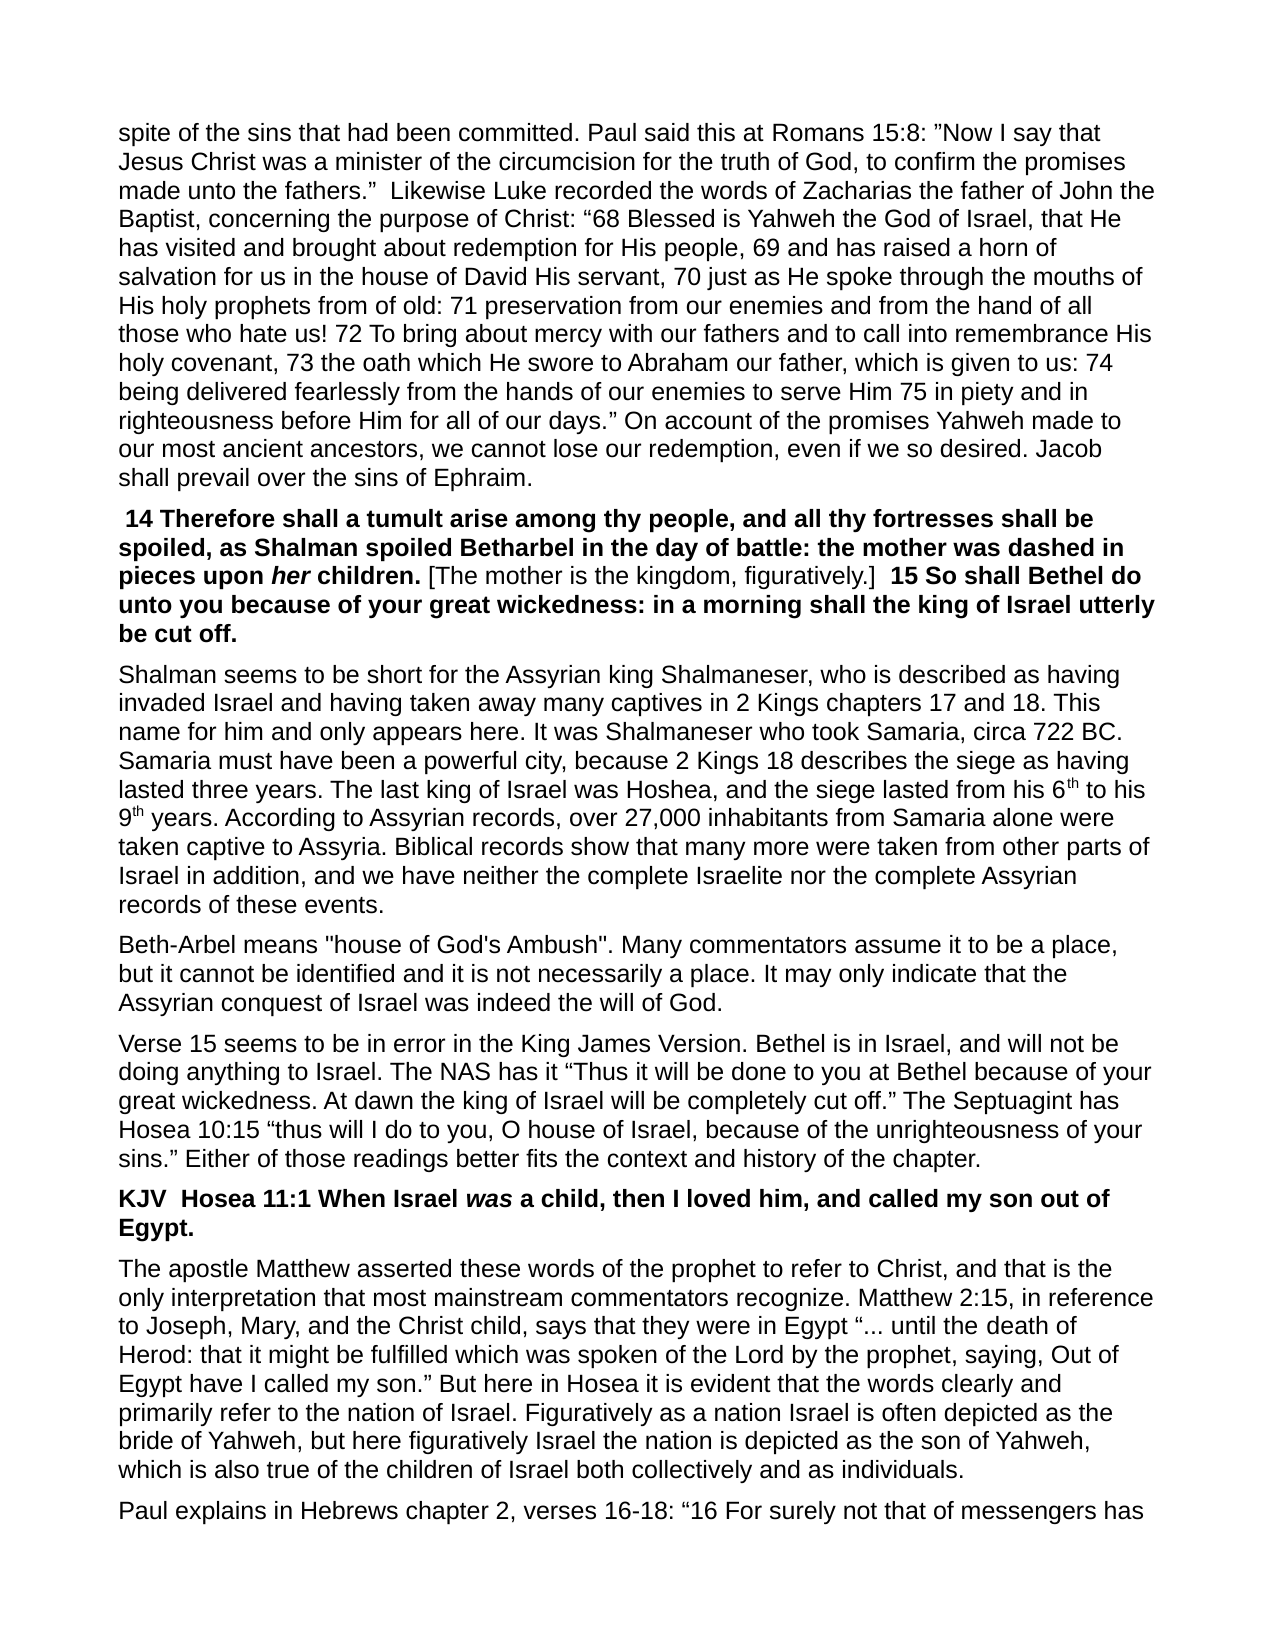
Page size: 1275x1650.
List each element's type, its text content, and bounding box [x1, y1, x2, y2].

text spite of the sins that had been committed. Paul said this at Romans 15:8: ”Now I say that Jesus Christ was a minister of the circumcision for the truth of God, to confirm the promises made unto the fathers.” Likewise Luke recorded the words of Zacharias the father of John the Baptist, concerning the purpose of Christ: “68 Blessed is Yahweh the God of Israel, that He has visited and brought about redemption for His people, 69 and has raised a horn of salvation for us in the house of David His servant, 70 just as He spoke through the mouths of His holy prophets from of old: 71 preservation from our enemies and from the hand of all those who hate us! 72 To bring about mercy with our fathers and to call into remembrance His holy covenant, 73 the oath which He swore to Abraham our father, which is given to us: 74 being delivered fearlessly from the hands of our enemies to serve Him 75 in piety and in righteousness before Him for all of our days.” On account of the promises Yahweh made to our most ancient ancestors, we cannot lose our redemption, even if we so desired. Jacob shall prevail over the sins of Ephraim. [118, 118, 1157, 492]
text Beth-Arbel means "house of God's Ambush". Many commentators assume it to be a place, but it cannot be identified and it is not necessarily a place. It may only indicate that the Assyrian conquest of Israel was indeed the will of God. [118, 930, 1157, 1017]
text Paul explains in Hebrews chapter 2, verses 16-18: “16 For surely not that of messengers has [118, 1496, 1157, 1524]
text The apostle Matthew asserted these words of the prophet to refer to Christ, and that is the only interpretation that most mainstream commentators recognize. Matthew 2:15, in reference to Joseph, Mary, and the Christ child, says that they were in Egypt “... until the death of Herod: that it might be fulfilled which was spoken of the Lord by the prophet, saying, Out of Egypt have I called my son.” But here in Hosea it is evident that the words clearly and primarily refer to the nation of Israel. Figuratively as a nation Israel is often depicted as the bride of Yahweh, but here figuratively Israel the nation is depicted as the son of Yahweh, which is also true of the children of Israel both collectively and as individuals. [118, 1254, 1157, 1484]
text Shalman seems to be short for the Assyrian king Shalmaneser, who is described as having invaded Israel and having taken away many captives in 2 Kings chapters 17 and 18. This name for him and only appears here. It was Shalmaneser who took Samaria, circa 722 BC. Samaria must have been a powerful city, because 2 Kings 18 describes the siege as having lasted three years. The last king of Israel was Hoshea, and the siege lasted from his 6th to his 9th years. According to Assyrian records, over 27,000 inhabitants from Samaria alone were taken captive to Assyria. Biblical records show that many more were taken from other parts of Israel in addition, and we have neither the complete Israelite nor the complete Assyrian records of these events. [118, 659, 1157, 918]
text KJV Hosea 11:1 When Israel was a child, then I loved him, and called my son out of Egypt. [118, 1184, 1157, 1242]
text 14 Therefore shall a tumult arise among thy people, and all thy fortresses shall be spoiled, as Shalman spoiled Betharbel in the day of battle: the mother was dashed in pieces upon her children. [The mother is the kingdom, figuratively.] 15 So shall Bethel do unto you because of your great wickedness: in a morning shall the king of Israel utterly be cut off. [118, 504, 1157, 648]
text Verse 15 seems to be in error in the King James Version. Bethel is in Israel, and will not be doing anything to Israel. The NAS has it “Thus it will be done to you at Bethel because of your great wickedness. At dawn the king of Israel will be completely cut off.” The Septuagint has Hosea 10:15 “thus will I do to you, O house of Israel, because of the unrighteousness of your sins.” Either of those readings better fits the context and history of the chapter. [118, 1028, 1157, 1172]
